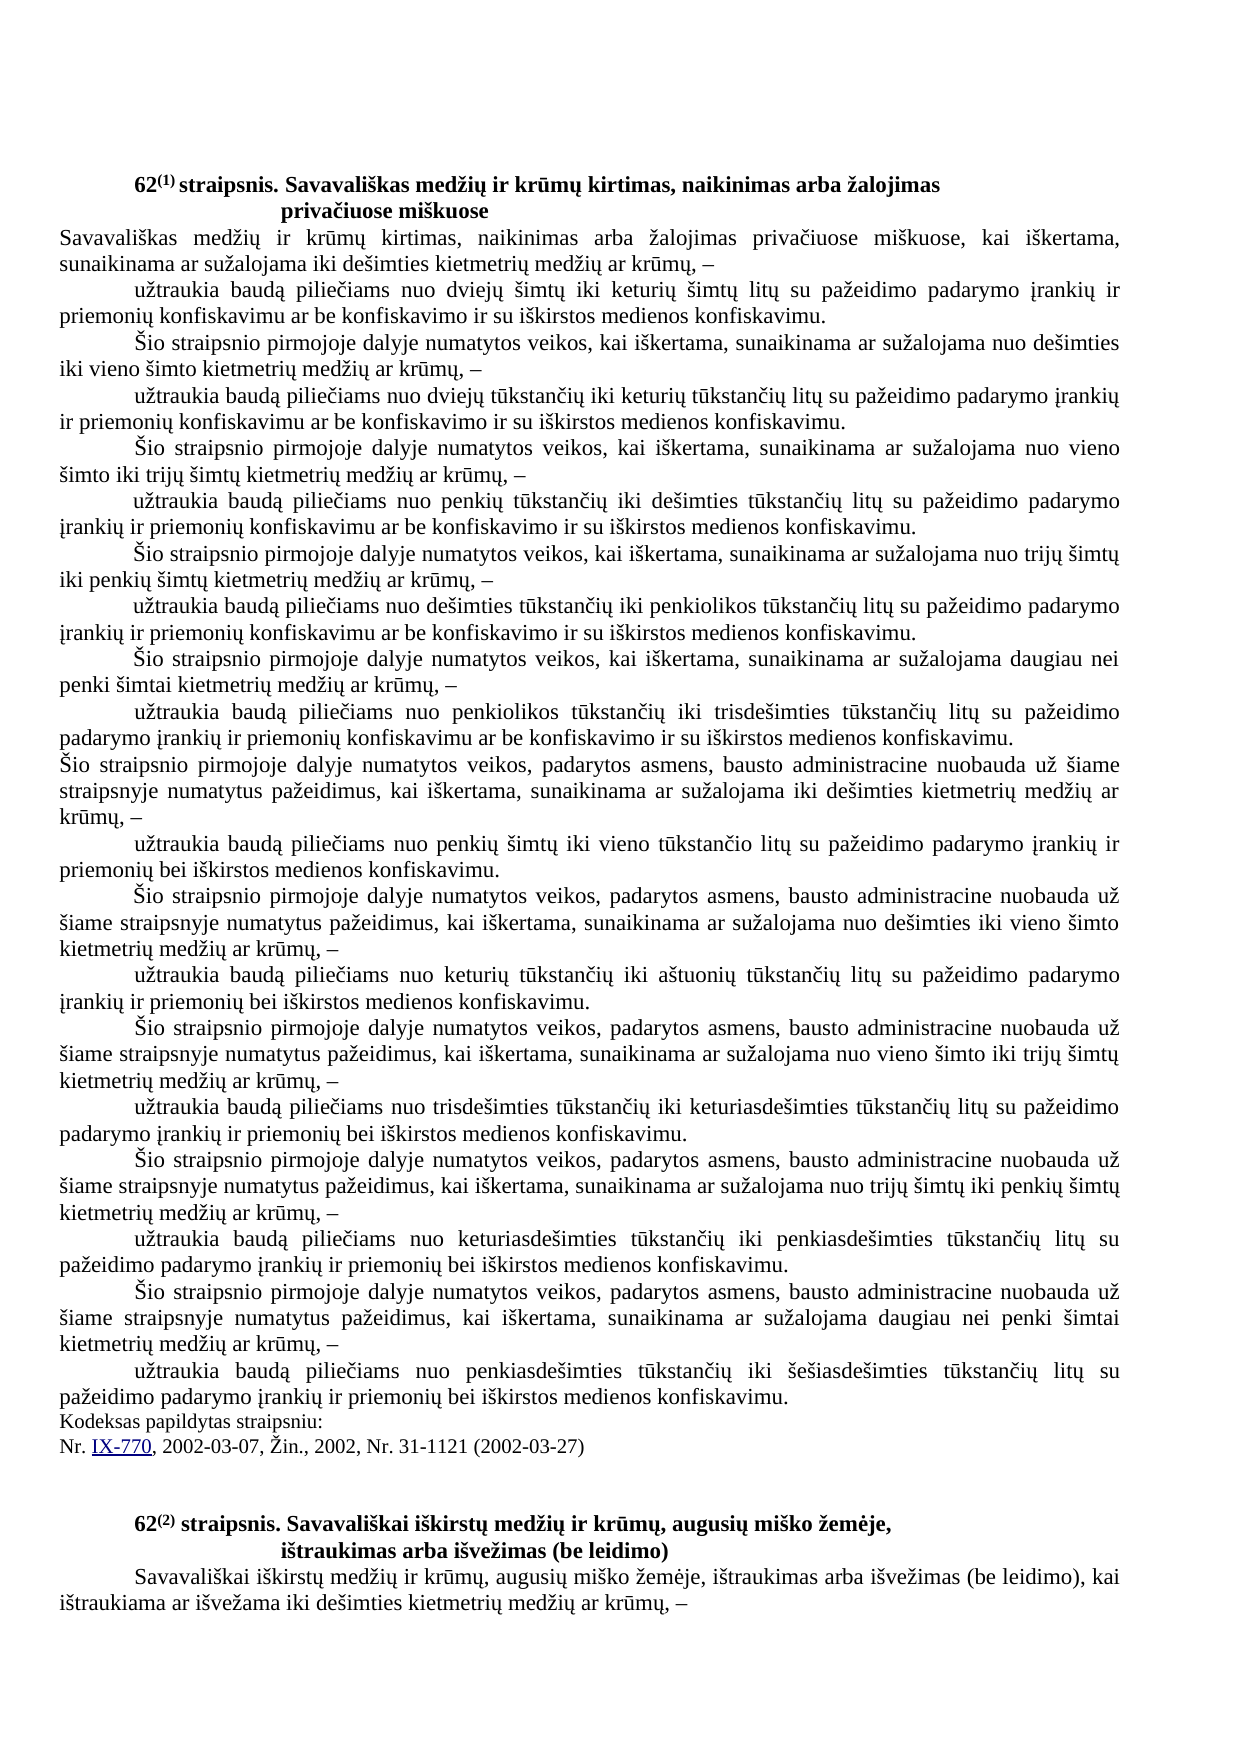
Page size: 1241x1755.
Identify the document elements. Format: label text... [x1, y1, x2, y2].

text užtraukia baudą piliečiams nuo penkiolikos tūkstančių iki trisdešimties tūkstančių litų su pažeidimo padarymo įrankių ir priemonių konfiskavimu ar be konfiskavimo ir su iškirstos medienos konfiskavimu. [59, 698, 1121, 751]
text užtraukia baudą piliečiams nuo dviejų šimtų iki keturių šimtų litų su pažeidimo padarymo įrankių ir priemonių konfiskavimu ar be konfiskavimo ir su iškirstos medienos konfiskavimu. [59, 276, 1121, 329]
text 62(1) straipsnis. Savavališkas medžių ir krūmų kirtimas, naikinimas arba žalojimas [134, 171, 1121, 197]
text užtraukia baudą piliečiams nuo keturių tūkstančių iki aštuonių tūkstančių litų su pažeidimo padarymo įrankių ir priemonių bei iškirstos medienos konfiskavimu. [59, 961, 1121, 1014]
text užtraukia baudą piliečiams nuo penkiasdešimties tūkstančių iki šešiasdešimties tūkstančių litų su pažeidimo padarymo įrankių ir priemonių bei iškirstos medienos konfiskavimu. [59, 1357, 1121, 1409]
text Nr. IX-770, 2002-03-07, Žin., 2002, Nr. 31-1121 (2002-03-27) [59, 1433, 1122, 1458]
text Šio straipsnio pirmojoje dalyje numatytos veikos, padarytos asmens, bausto administracine nuobauda už šiame straipsnyje numatytus pažeidimus, kai iškertama, sunaikinama ar sužalojama nuo vieno šimto iki trijų šimtų kietmetrių medžių ar krūmų, – [59, 1014, 1121, 1093]
text Šio straipsnio pirmojoje dalyje numatytos veikos, kai iškertama, sunaikinama ar sužalojama nuo dešimties iki vieno šimto kietmetrių medžių ar krūmų, – [59, 329, 1121, 382]
text Šio straipsnio pirmojoje dalyje numatytos veikos, padarytos asmens, bausto administracine nuobauda už šiame straipsnyje numatytus pažeidimus, kai iškertama, sunaikinama ar sužalojama nuo dešimties iki vieno šimto kietmetrių medžių ar krūmų, – [59, 882, 1121, 961]
text Savavališkai iškirstų medžių ir krūmų, augusių miško žemėje, ištraukimas arba išvežimas (be leidimo), kai ištraukiama ar išvežama iki dešimties kietmetrių medžių ar krūmų, – [59, 1563, 1121, 1616]
text Šio straipsnio pirmojoje dalyje numatytos veikos, kai iškertama, sunaikinama ar sužalojama nuo vieno šimto iki trijų šimtų kietmetrių medžių ar krūmų, – [59, 434, 1121, 487]
text Šio straipsnio pirmojoje dalyje numatytos veikos, kai iškertama, sunaikinama ar sužalojama nuo trijų šimtų iki penkių šimtų kietmetrių medžių ar krūmų, – [59, 540, 1121, 592]
text užtraukia baudą piliečiams nuo dešimties tūkstančių iki penkiolikos tūkstančių litų su pažeidimo padarymo įrankių ir priemonių konfiskavimu ar be konfiskavimo ir su iškirstos medienos konfiskavimu. [59, 592, 1121, 645]
text užtraukia baudą piliečiams nuo keturiasdešimties tūkstančių iki penkiasdešimties tūkstančių litų su pažeidimo padarymo įrankių ir priemonių bei iškirstos medienos konfiskavimu. [59, 1225, 1121, 1278]
text Savavališkas medžių ir krūmų kirtimas, naikinimas arba žalojimas privačiuose miškuose, kai iškertama, sunaikinama ar sužalojama iki dešimties kietmetrių medžių ar krūmų, – [59, 223, 1121, 276]
text Šio straipsnio pirmojoje dalyje numatytos veikos, padarytos asmens, bausto administracine nuobauda už šiame straipsnyje numatytus pažeidimus, kai iškertama, sunaikinama ar sužalojama iki dešimties kietmetrių medžių ar krūmų, – [59, 751, 1121, 830]
text Kodeksas papildytas straipsniu: [59, 1409, 1122, 1433]
text Šio straipsnio pirmojoje dalyje numatytos veikos, padarytos asmens, bausto administracine nuobauda už šiame straipsnyje numatytus pažeidimus, kai iškertama, sunaikinama ar sužalojama nuo trijų šimtų iki penkių šimtų kietmetrių medžių ar krūmų, – [59, 1146, 1121, 1225]
text užtraukia baudą piliečiams nuo penkių šimtų iki vieno tūkstančio litų su pažeidimo padarymo įrankių ir priemonių bei iškirstos medienos konfiskavimu. [59, 830, 1121, 882]
text užtraukia baudą piliečiams nuo dviejų tūkstančių iki keturių tūkstančių litų su pažeidimo padarymo įrankių ir priemonių konfiskavimu ar be konfiskavimo ir su iškirstos medienos konfiskavimu. [59, 382, 1121, 434]
text Šio straipsnio pirmojoje dalyje numatytos veikos, padarytos asmens, bausto administracine nuobauda už šiame straipsnyje numatytus pažeidimus, kai iškertama, sunaikinama ar sužalojama daugiau nei penki šimtai kietmetrių medžių ar krūmų, – [59, 1278, 1121, 1357]
text 62(2) straipsnis. Savavališkai iškirstų medžių ir krūmų, augusių miško žemėje, [134, 1510, 1121, 1537]
text užtraukia baudą piliečiams nuo penkių tūkstančių iki dešimties tūkstančių litų su pažeidimo padarymo įrankių ir priemonių konfiskavimu ar be konfiskavimo ir su iškirstos medienos konfiskavimu. [59, 487, 1121, 540]
text privačiuose miškuose [281, 197, 1121, 223]
text ištraukimas arba išvežimas (be leidimo) [281, 1537, 1121, 1563]
text Šio straipsnio pirmojoje dalyje numatytos veikos, kai iškertama, sunaikinama ar sužalojama daugiau nei penki šimtai kietmetrių medžių ar krūmų, – [59, 645, 1121, 698]
text užtraukia baudą piliečiams nuo trisdešimties tūkstančių iki keturiasdešimties tūkstančių litų su pažeidimo padarymo įrankių ir priemonių bei iškirstos medienos konfiskavimu. [59, 1093, 1121, 1146]
